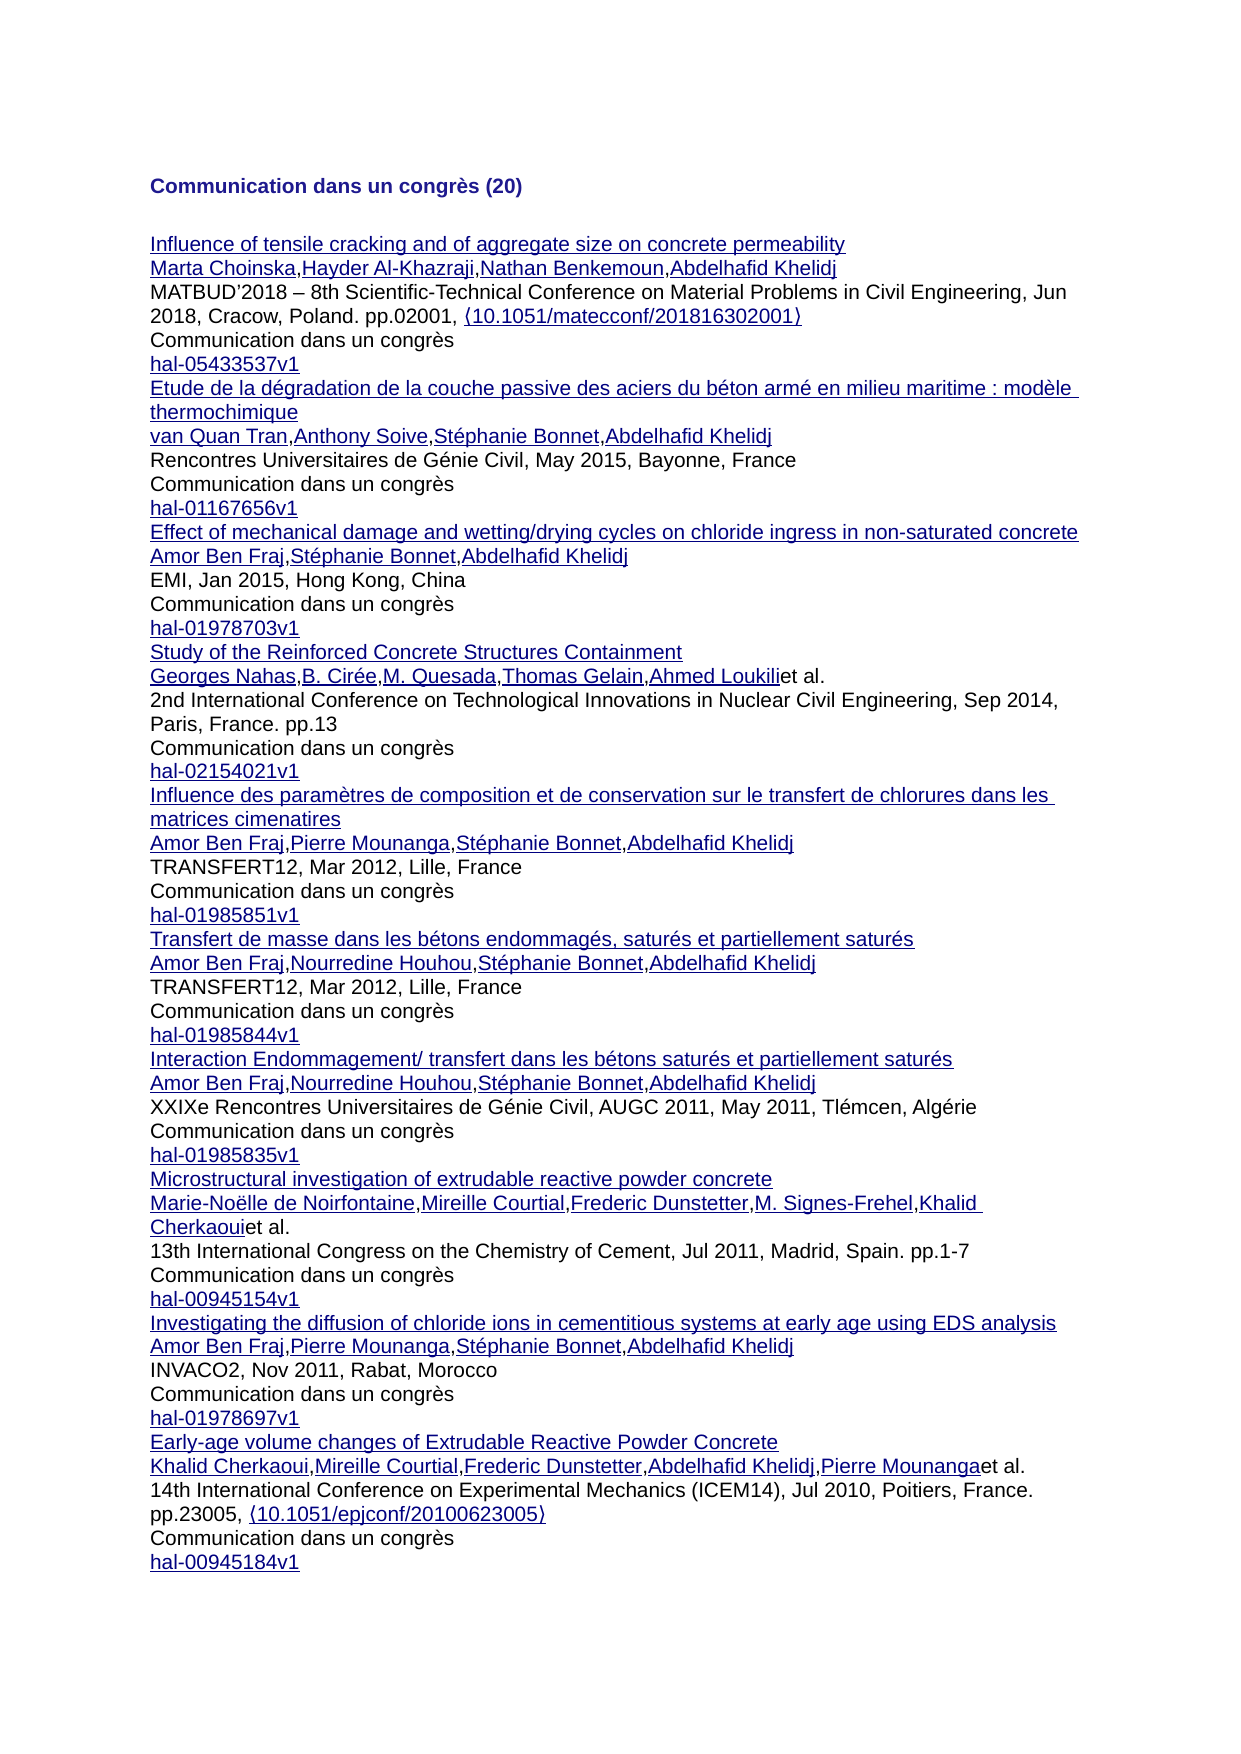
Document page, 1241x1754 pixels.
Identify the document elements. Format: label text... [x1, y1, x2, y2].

table_cell Investigating the diffusion of chloride ions in cementitious systems at early age using EDS analysis Amor Ben Fraj,Pierre Mounanga,Stéphanie Bonnet,Abdelhafid Khelidj INVACO2, Nov 2011, Rabat, Morocco Communication dans un congrès hal-01978697v1 [150, 1310, 1090, 1430]
table_cell Effect of mechanical damage and wetting/drying cycles on chloride ingress in non-saturated concrete Amor Ben Fraj,Stéphanie Bonnet,Abdelhafid Khelidj EMI, Jan 2015, Hong Kong, China Communication dans un congrès hal-01978703v1 [150, 520, 1090, 639]
table_cell Etude de la dégradation de la couche passive des aciers du béton armé en milieu maritime : modèle thermochimique van Quan Tran,Anthony Soive,Stéphanie Bonnet,Abdelhafid Khelidj Rencontres Universitaires de Génie Civil, May 2015, Bayonne, France Communication dans un congrès hal-01167656v1 [150, 376, 1090, 520]
table_cell Microstructural investigation of extrudable reactive powder concrete Marie-Noëlle de Noirfontaine,Mireille Courtial,Frederic Dunstetter,M. Signes-Frehel,Khalid Cherkaouiet al. 13th International Congress on the Chemistry of Cement, Jul 2011, Madrid, Spain. pp.1-7 Communication dans un congrès hal-00945154v1 [150, 1167, 1090, 1310]
table_cell Transfert de masse dans les bétons endommagés, saturés et partiellement saturés Amor Ben Fraj,Nourredine Houhou,Stéphanie Bonnet,Abdelhafid Khelidj TRANSFERT12, Mar 2012, Lille, France Communication dans un congrès hal-01985844v1 [150, 927, 1090, 1047]
table_cell Influence des paramètres de composition et de conservation sur le transfert de chlorures dans les matrices cimenatires Amor Ben Fraj,Pierre Mounanga,Stéphanie Bonnet,Abdelhafid Khelidj TRANSFERT12, Mar 2012, Lille, France Communication dans un congrès hal-01985851v1 [150, 783, 1090, 927]
table_cell Early-age volume changes of Extrudable Reactive Powder Concrete Khalid Cherkaoui,Mireille Courtial,Frederic Dunstetter,Abdelhafid Khelidj,Pierre Mounangaet al. 14th International Conference on Experimental Mechanics (ICEM14), Jul 2010, Poitiers, France. pp.23005, ⟨10.1051/epjconf/20100623005⟩ Communication dans un congrès hal-00945184v1 [150, 1430, 1090, 1574]
table_header Influence of tensile cracking and of aggregate size on concrete permeability Marta Choinska,Hayder Al-Khazraji,Nathan Benkemoun,Abdelhafid Khelidj MATBUD’2018 – 8th Scientific-Technical Conference on Material Problems in Civil Engineering, Jun 2018, Cracow, Poland. pp.02001, ⟨10.1051/matecconf/201816302001⟩ Communication dans un congrès hal-05433537v1 [150, 232, 1090, 376]
subtitle Communication dans un congrès (20) [150, 174, 1090, 198]
table_cell Interaction Endommagement/ transfert dans les bétons saturés et partiellement saturés Amor Ben Fraj,Nourredine Houhou,Stéphanie Bonnet,Abdelhafid Khelidj XXIXe Rencontres Universitaires de Génie Civil, AUGC 2011, May 2011, Tlémcen, Algérie Communication dans un congrès hal-01985835v1 [150, 1047, 1090, 1167]
table_cell Study of the Reinforced Concrete Structures Containment Georges Nahas,B. Cirée,M. Quesada,Thomas Gelain,Ahmed Loukiliet al. 2nd International Conference on Technological Innovations in Nuclear Civil Engineering, Sep 2014, Paris, France. pp.13 Communication dans un congrès hal-02154021v1 [150, 640, 1090, 783]
